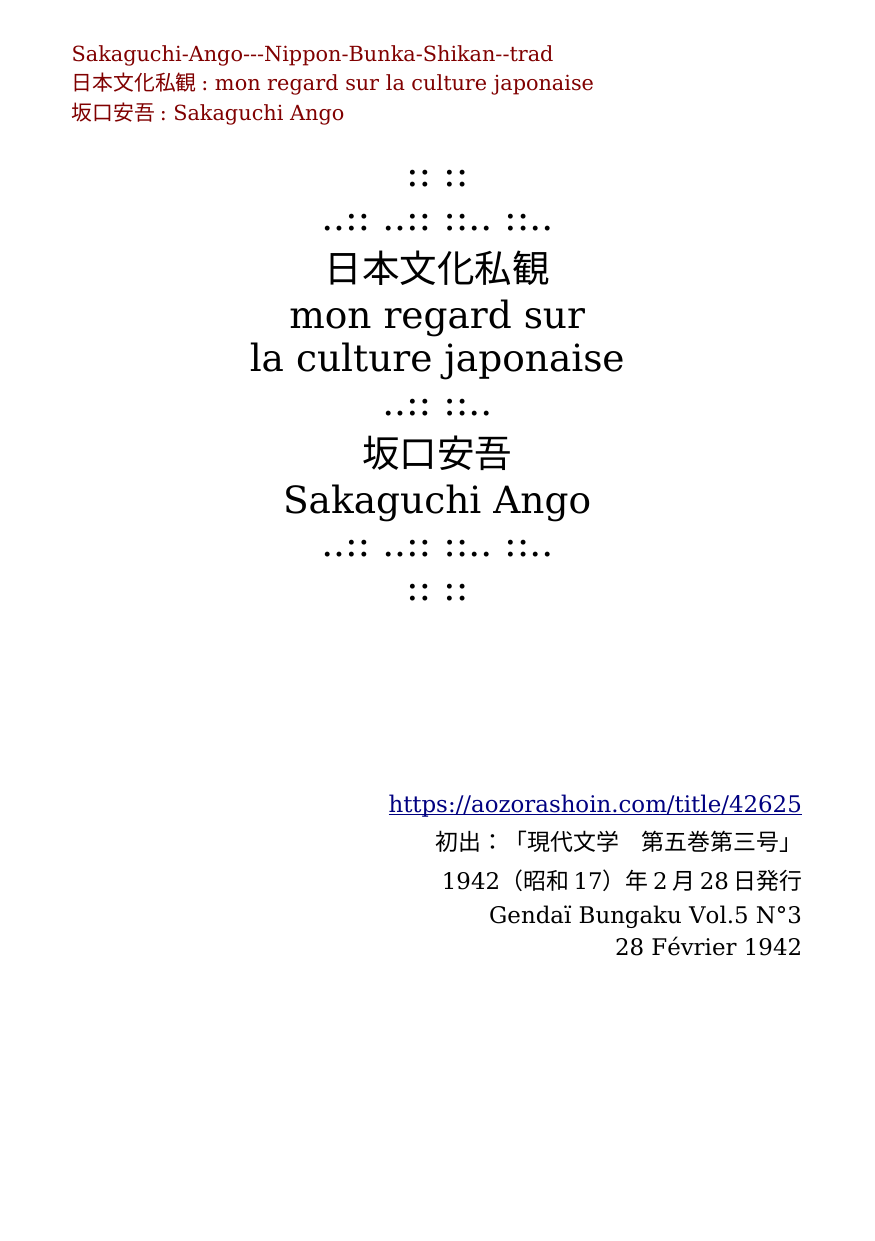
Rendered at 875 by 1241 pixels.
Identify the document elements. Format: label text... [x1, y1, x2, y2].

text Sakaguchi-Ango---Nippon-Bunka-Shikan--trad [71, 42, 803, 66]
text 坂口安吾 : Sakaguchi Ango [71, 96, 803, 127]
text 初出：「現代文学 第五巻第三号」 [72, 823, 802, 857]
text 28 Février 1942 [72, 934, 802, 961]
text Gendaï Bungaku Vol.5 N°3 [72, 902, 802, 928]
subtitle :: :: ..:: ..:: ::.. ::.. 日本文化私観 mon regard sur la culture japonaise ..:: ::.. 坂口安吾 Sakaguchi Ango ..:: ..:: ::.. ::.. :: :: [36, 152, 838, 609]
text https://aozorashoin.com/title/42625 [72, 791, 802, 817]
text 1942（昭和17）年2月28日発行 [72, 863, 802, 896]
text 日本文化私観 : mon regard sur la culture japonaise [71, 66, 803, 96]
